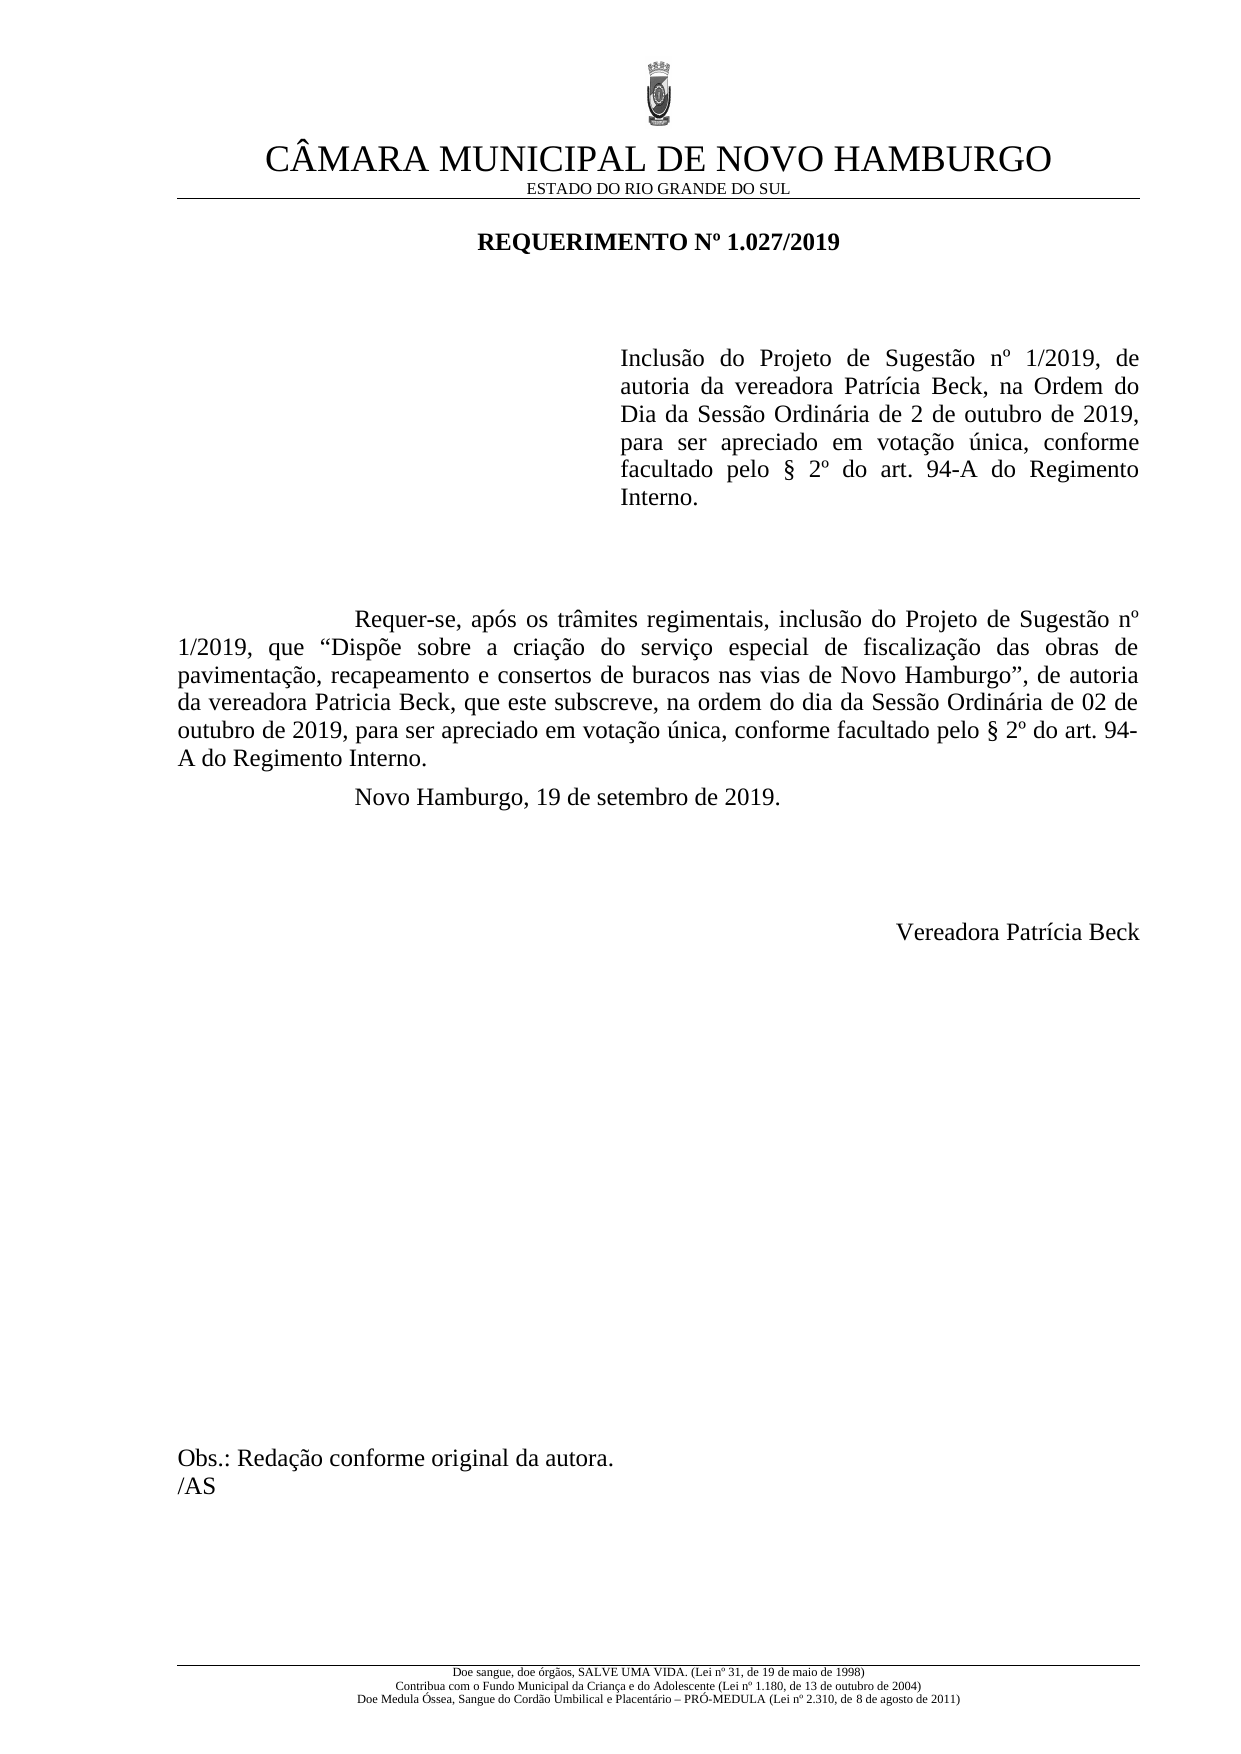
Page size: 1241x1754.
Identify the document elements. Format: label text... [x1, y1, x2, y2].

text REQUERIMENTO Nº 1.027/2019 [177, 228, 1140, 256]
text Requer-se, após os trâmites regimentais, inclusão do Projeto de Sugestão nº 1/2019, que “Dispõe sobre a criação do serviço especial de fiscalização das obras de pavimentação, recapeamento e consertos de buracos nas vias de Novo Hamburgo”, de autoria da vereadora Patricia Beck, que este subscreve, na ordem do dia da Sessão Ordinária de 02 de outubro de 2019, para ser apreciado em votação única, conforme facultado pelo § 2º do art. 94-A do Regimento Interno. [177, 605, 1140, 772]
text /AS [177, 1472, 1140, 1499]
text Obs.: Redação conforme original da autora. [177, 1444, 1140, 1472]
text Inclusão do Projeto de Sugestão nº 1/2019, de autoria da vereadora Patrícia Beck, na Ordem do Dia da Sessão Ordinária de 2 de outubro de 2019, para ser apreciado em votação única, conforme facultado pelo § 2º do art. 94-A do Regimento Interno. [620, 344, 1140, 511]
text Novo Hamburgo, 19 de setembro de 2019. [177, 783, 1140, 811]
text Vereadora Patrícia Beck [177, 918, 1140, 945]
